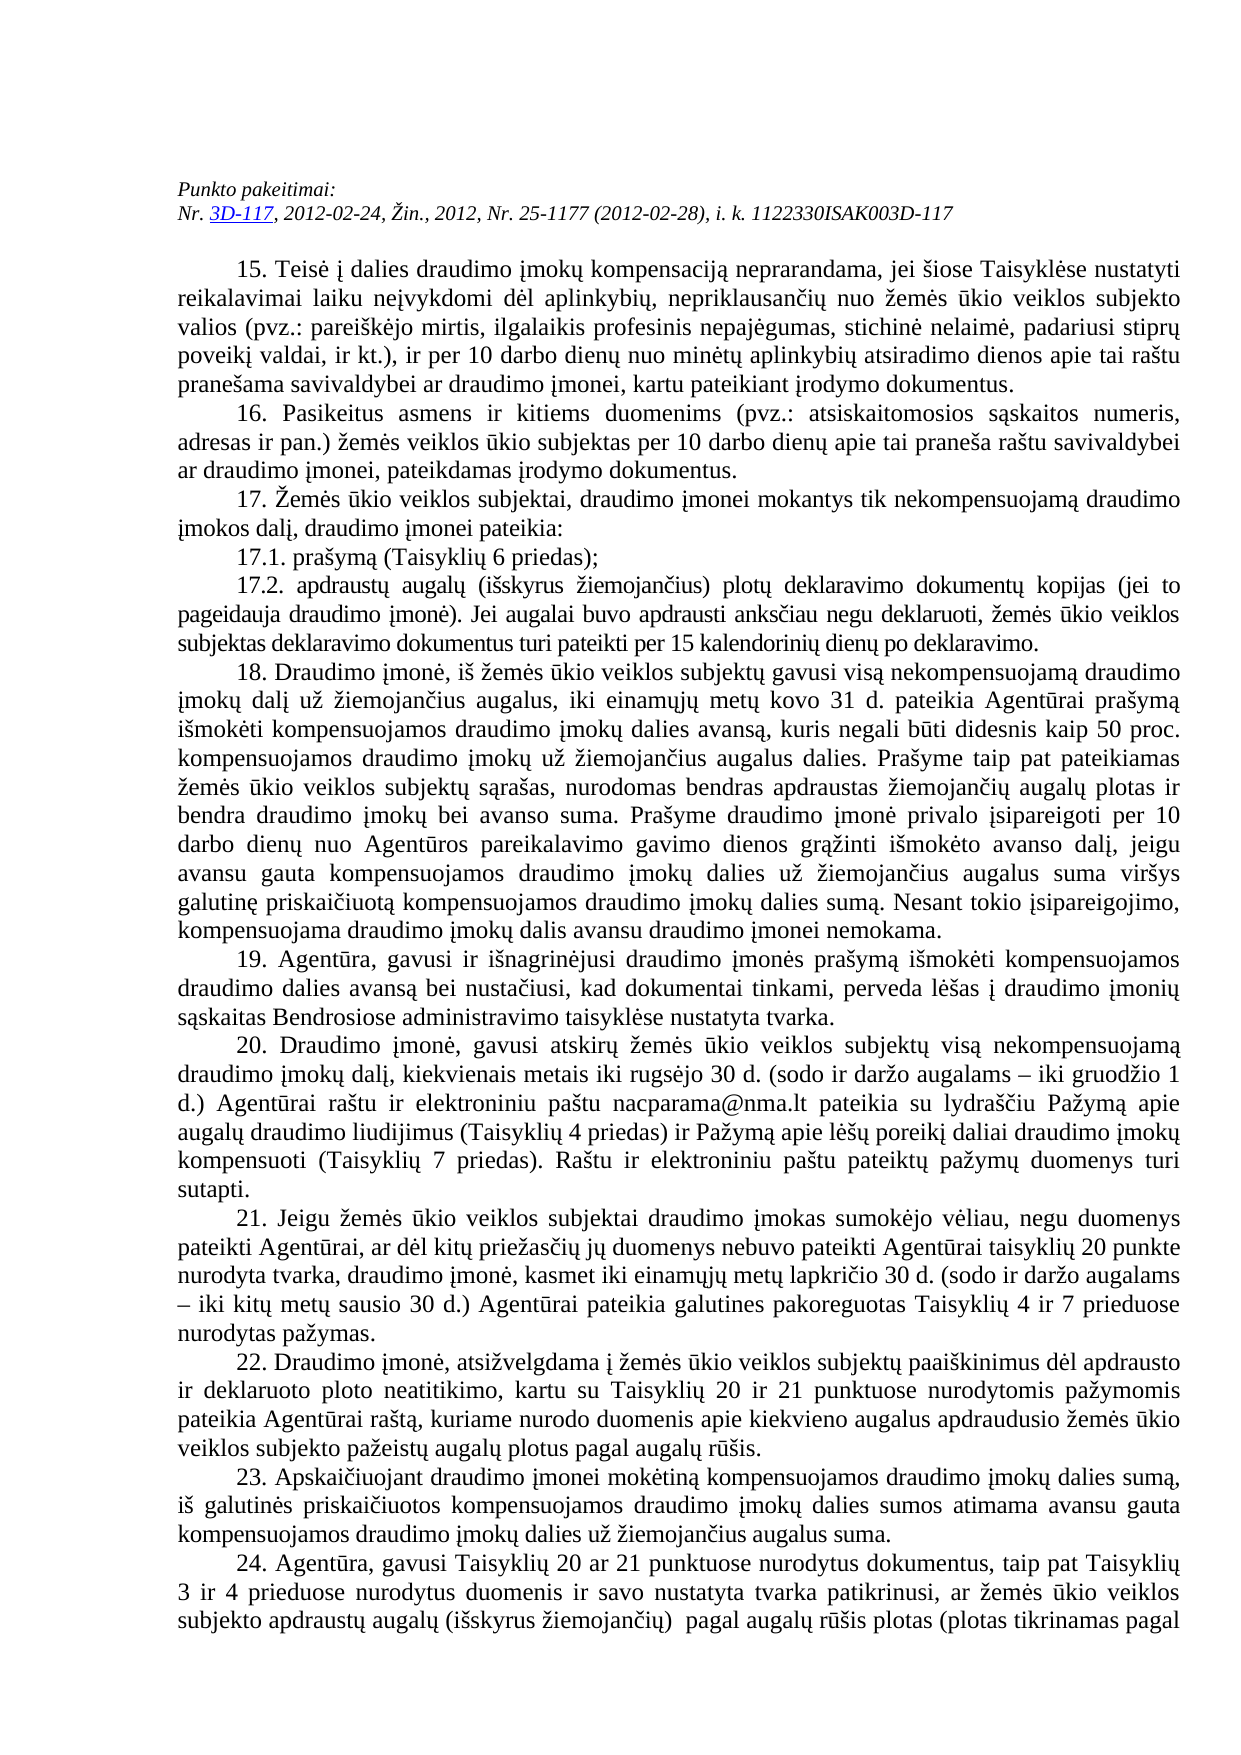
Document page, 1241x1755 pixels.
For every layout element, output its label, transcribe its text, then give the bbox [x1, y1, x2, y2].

text Punkto pakeitimai: [177, 177, 1181, 201]
text Nr. 3D-117, 2012-02-24, Žin., 2012, Nr. 25-1177 (2012-02-28), i. k. 1122330ISAK003D-117 [177, 201, 1181, 225]
text 24. Agentūra, gavusi Taisyklių 20 ar 21 punktuose nurodytus dokumentus, taip pat Taisyklių 3 ir 4 prieduose nurodytus duomenis ir savo nustatyta tvarka patikrinusi, ar žemės ūkio veiklos subjekto apdraustų augalų (išskyrus žiemojančių) pagal augalų rūšis plotas (plotas tikrinamas pagal [177, 1548, 1181, 1634]
text 17. Žemės ūkio veiklos subjektai, draudimo įmonei mokantys tik nekompensuojamą draudimo įmokos dalį, draudimo įmonei pateikia: [177, 484, 1181, 542]
text 18. Draudimo įmonė, iš žemės ūkio veiklos subjektų gavusi visą nekompensuojamą draudimo įmokų dalį už žiemojančius augalus, iki einamųjų metų kovo 31 d. pateikia Agentūrai prašymą išmokėti kompensuojamos draudimo įmokų dalies avansą, kuris negali būti didesnis kaip 50 proc. kompensuojamos draudimo įmokų už žiemojančius augalus dalies. Prašyme taip pat pateikiamas žemės ūkio veiklos subjektų sąrašas, nurodomas bendras apdraustas žiemojančių augalų plotas ir bendra draudimo įmokų bei avanso suma. Prašyme draudimo įmonė privalo įsipareigoti per 10 darbo dienų nuo Agentūros pareikalavimo gavimo dienos grąžinti išmokėto avanso dalį, jeigu avansu gauta kompensuojamos draudimo įmokų dalies už žiemojančius augalus suma viršys galutinę priskaičiuotą kompensuojamos draudimo įmokų dalies sumą. Nesant tokio įsipareigojimo, kompensuojama draudimo įmokų dalis avansu draudimo įmonei nemokama. [177, 657, 1181, 944]
text 17.1. prašymą (Taisyklių 6 priedas); [177, 542, 1181, 570]
text 23. Apskaičiuojant draudimo įmonei mokėtiną kompensuojamos draudimo įmokų dalies sumą, iš galutinės priskaičiuotos kompensuojamos draudimo įmokų dalies sumos atimama avansu gauta kompensuojamos draudimo įmokų dalies už žiemojančius augalus suma. [177, 1462, 1181, 1548]
text 20. Draudimo įmonė, gavusi atskirų žemės ūkio veiklos subjektų visą nekompensuojamą draudimo įmokų dalį, kiekvienais metais iki rugsėjo 30 d. (sodo ir daržo augalams – iki gruodžio 1 d.) Agentūrai raštu ir elektroniniu paštu nacparama@nma.lt pateikia su lydraščiu Pažymą apie augalų draudimo liudijimus (Taisyklių 4 priedas) ir Pažymą apie lėšų poreikį daliai draudimo įmokų kompensuoti (Taisyklių 7 priedas). Raštu ir elektroniniu paštu pateiktų pažymų duomenys turi sutapti. [177, 1030, 1181, 1203]
text 16. Pasikeitus asmens ir kitiems duomenims (pvz.: atsiskaitomosios sąskaitos numeris, adresas ir pan.) žemės veiklos ūkio subjektas per 10 darbo dienų apie tai praneša raštu savivaldybei ar draudimo įmonei, pateikdamas įrodymo dokumentus. [177, 398, 1181, 484]
text 17.2. apdraustų augalų (išskyrus žiemojančius) plotų deklaravimo dokumentų kopijas (jei to pageidauja draudimo įmonė). Jei augalai buvo apdrausti anksčiau negu deklaruoti, žemės ūkio veiklos subjektas deklaravimo dokumentus turi pateikti per 15 kalendorinių dienų po deklaravimo. [177, 570, 1181, 657]
text 15. Teisė į dalies draudimo įmokų kompensaciją neprarandama, jei šiose Taisyklėse nustatyti reikalavimai laiku neįvykdomi dėl aplinkybių, nepriklausančių nuo žemės ūkio veiklos subjekto valios (pvz.: pareiškėjo mirtis, ilgalaikis profesinis nepajėgumas, stichinė nelaimė, padariusi stiprų poveikį valdai, ir kt.), ir per 10 darbo dienų nuo minėtų aplinkybių atsiradimo dienos apie tai raštu pranešama savivaldybei ar draudimo įmonei, kartu pateikiant įrodymo dokumentus. [177, 254, 1181, 398]
text 22. Draudimo įmonė, atsižvelgdama į žemės ūkio veiklos subjektų paaiškinimus dėl apdrausto ir deklaruoto ploto neatitikimo, kartu su Taisyklių 20 ir 21 punktuose nurodytomis pažymomis pateikia Agentūrai raštą, kuriame nurodo duomenis apie kiekvieno augalus apdraudusio žemės ūkio veiklos subjekto pažeistų augalų plotus pagal augalų rūšis. [177, 1347, 1181, 1462]
text 21. Jeigu žemės ūkio veiklos subjektai draudimo įmokas sumokėjo vėliau, negu duomenys pateikti Agentūrai, ar dėl kitų priežasčių jų duomenys nebuvo pateikti Agentūrai taisyklių 20 punkte nurodyta tvarka, draudimo įmonė, kasmet iki einamųjų metų lapkričio 30 d. (sodo ir daržo augalams – iki kitų metų sausio 30 d.) Agentūrai pateikia galutines pakoreguotas Taisyklių 4 ir 7 prieduose nurodytas pažymas. [177, 1203, 1181, 1347]
text 19. Agentūra, gavusi ir išnagrinėjusi draudimo įmonės prašymą išmokėti kompensuojamos draudimo dalies avansą bei nustačiusi, kad dokumentai tinkami, perveda lėšas į draudimo įmonių sąskaitas Bendrosiose administravimo taisyklėse nustatyta tvarka. [177, 944, 1181, 1030]
